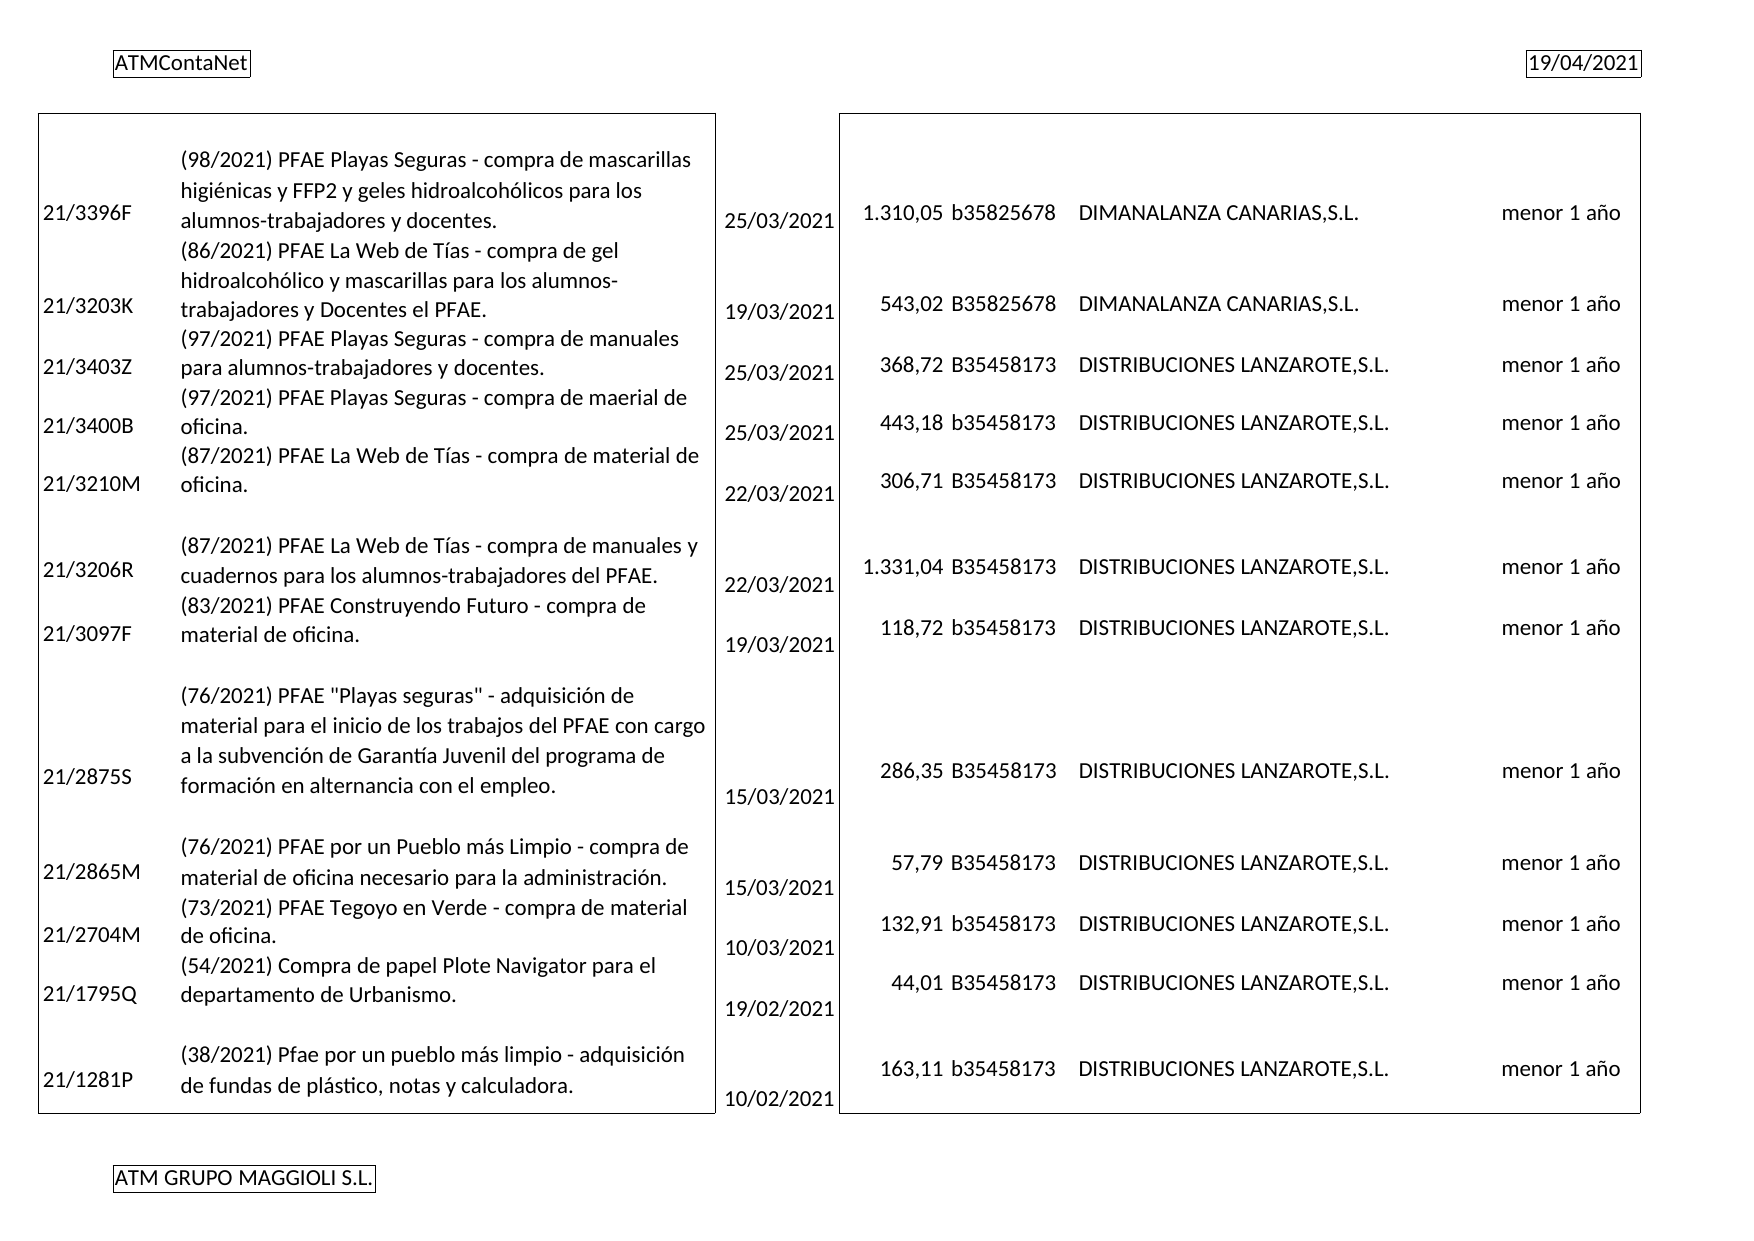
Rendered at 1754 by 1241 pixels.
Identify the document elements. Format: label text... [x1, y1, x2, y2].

table_cell menor 1 año [1498, 793, 1637, 880]
table_cell (86/2021) PFAE La Web de Tías - compra de gel hidroalcohólico y mascarillas para los alumnos- trabajadores y Docentes el PFAE. [176, 236, 712, 323]
table_cell 132,91 [840, 882, 945, 938]
table_cell DISTRIBUCIONES LANZAROTE,S.L. [1075, 940, 1496, 996]
text 22/03/2021 [722, 570, 837, 598]
table_cell 21/3210M [39, 442, 174, 498]
table_cell DISTRIBUCIONES LANZAROTE,S.L. [1075, 439, 1496, 495]
table_cell DISTRIBUCIONES LANZAROTE,S.L. [1075, 882, 1496, 938]
table_cell 21/2865M [39, 802, 174, 891]
table_cell B35458173 [947, 644, 1073, 791]
table_cell menor 1 año [1498, 439, 1637, 495]
table_cell (76/2021) PFAE "Playas seguras" - adquisición de material para el inicio de los trabajos del PFAE con cargo a la subvención de Garantía Juvenil del programa de formación en alternancia con el empleo. [176, 650, 712, 799]
table_header DIMANALANZA CANARIAS,S.L. [1075, 115, 1496, 231]
table_cell B35825678 [947, 234, 1073, 320]
table_cell DISTRIBUCIONES LANZAROTE,S.L. [1075, 793, 1496, 880]
table_cell menor 1 año [1498, 940, 1637, 996]
table_cell 368,72 [840, 322, 945, 378]
table_cell DISTRIBUCIONES LANZAROTE,S.L. [1075, 644, 1496, 791]
table_cell 306,71 [840, 439, 945, 495]
table_cell b35458173 [947, 381, 1073, 437]
table_cell (76/2021) PFAE por un Pueblo más Limpio - compra de material de oficina necesario para la administración. [176, 802, 712, 891]
text 19/03/2021 [722, 630, 837, 658]
table_cell b35458173 [947, 999, 1073, 1085]
text 25/03/2021 [722, 206, 837, 234]
table_cell (38/2021) Pfae por un pueblo más limpio - adquisición de fundas de plástico, notas y calculadora. [176, 1010, 712, 1099]
table_header (98/2021) PFAE Playas Seguras - compra de mascarillas higiénicas y FFP2 y geles hidroalcohólicos para los alumnos-trabajadores y docentes. [176, 115, 712, 234]
table_cell 21/3206R [39, 500, 174, 589]
table_cell B35458173 [947, 322, 1073, 378]
table_cell 57,79 [840, 793, 945, 880]
text 10/03/2021 [722, 933, 837, 961]
text 19/03/2021 [722, 297, 837, 325]
text 10/02/2021 [721, 1084, 837, 1113]
table_cell menor 1 año [1498, 381, 1637, 437]
table_cell B35458173 [947, 940, 1073, 996]
table_cell 21/1281P [39, 1010, 174, 1099]
table_cell b35458173 [947, 882, 1073, 938]
table_cell 21/2875S [39, 650, 174, 799]
table_cell B35458173 [947, 439, 1073, 495]
text 25/03/2021 [722, 358, 837, 386]
table_cell (87/2021) PFAE La Web de Tías - compra de manuales y cuadernos para los alumnos-trabajadores del PFAE. [176, 500, 712, 589]
table_cell DISTRIBUCIONES LANZAROTE,S.L. [1075, 999, 1496, 1085]
table_cell (97/2021) PFAE Playas Seguras - compra de manuales para alumnos-trabajadores y docentes. [176, 325, 712, 381]
table_header menor 1 año [1498, 115, 1637, 231]
table_cell DISTRIBUCIONES LANZAROTE,S.L. [1075, 381, 1496, 437]
table_cell menor 1 año [1498, 644, 1637, 791]
table_header 1.310,05 [840, 115, 945, 231]
table_cell (97/2021) PFAE Playas Seguras - compra de maerial de oficina. [176, 383, 712, 439]
text 22/03/2021 [722, 479, 837, 507]
table_cell 21/1795Q [39, 951, 174, 1008]
table_cell DIMANALANZA CANARIAS,S.L. [1075, 234, 1496, 320]
table_cell menor 1 año [1498, 586, 1637, 642]
table_cell B35458173 [947, 793, 1073, 880]
text 19/02/2021 [721, 994, 837, 1022]
table_cell b35458173 [947, 586, 1073, 642]
table_cell menor 1 año [1498, 322, 1637, 378]
table_cell 21/3203K [39, 236, 174, 323]
table_cell 543,02 [840, 234, 945, 320]
table_cell (73/2021) PFAE Tegoyo en Verde - compra de material de oficina. [176, 893, 712, 949]
table_cell 1.331,04 [840, 497, 945, 584]
table_cell DISTRIBUCIONES LANZAROTE,S.L. [1075, 322, 1496, 378]
table_cell DISTRIBUCIONES LANZAROTE,S.L. [1075, 497, 1496, 584]
table_header 21/3396F [39, 115, 174, 234]
table_header b35825678 [947, 115, 1073, 231]
table_cell menor 1 año [1498, 234, 1637, 320]
table_cell 21/3097F [39, 591, 174, 648]
table_cell 443,18 [840, 381, 945, 437]
table_cell 21/3403Z [39, 325, 174, 381]
text 25/03/2021 [722, 418, 837, 446]
text 15/03/2021 [722, 782, 838, 810]
table_cell 21/3400B [39, 383, 174, 439]
table_cell 21/2704M [39, 893, 174, 949]
table_cell (83/2021) PFAE Construyendo Futuro - compra de material de oficina. [176, 591, 712, 648]
table_cell 118,72 [840, 586, 945, 642]
table_cell 163,11 [840, 999, 945, 1085]
text 15/03/2021 [721, 873, 837, 901]
table_cell menor 1 año [1498, 882, 1637, 938]
table_cell 44,01 [840, 940, 945, 996]
table_cell (87/2021) PFAE La Web de Tías - compra de material de oficina. [176, 442, 712, 498]
table_cell B35458173 [947, 497, 1073, 584]
table_cell menor 1 año [1498, 497, 1637, 584]
table_cell 286,35 [840, 644, 945, 791]
table_cell (54/2021) Compra de papel Plote Navigator para el departamento de Urbanismo. [176, 951, 712, 1008]
table_cell menor 1 año [1498, 999, 1637, 1085]
table_cell DISTRIBUCIONES LANZAROTE,S.L. [1075, 586, 1496, 642]
